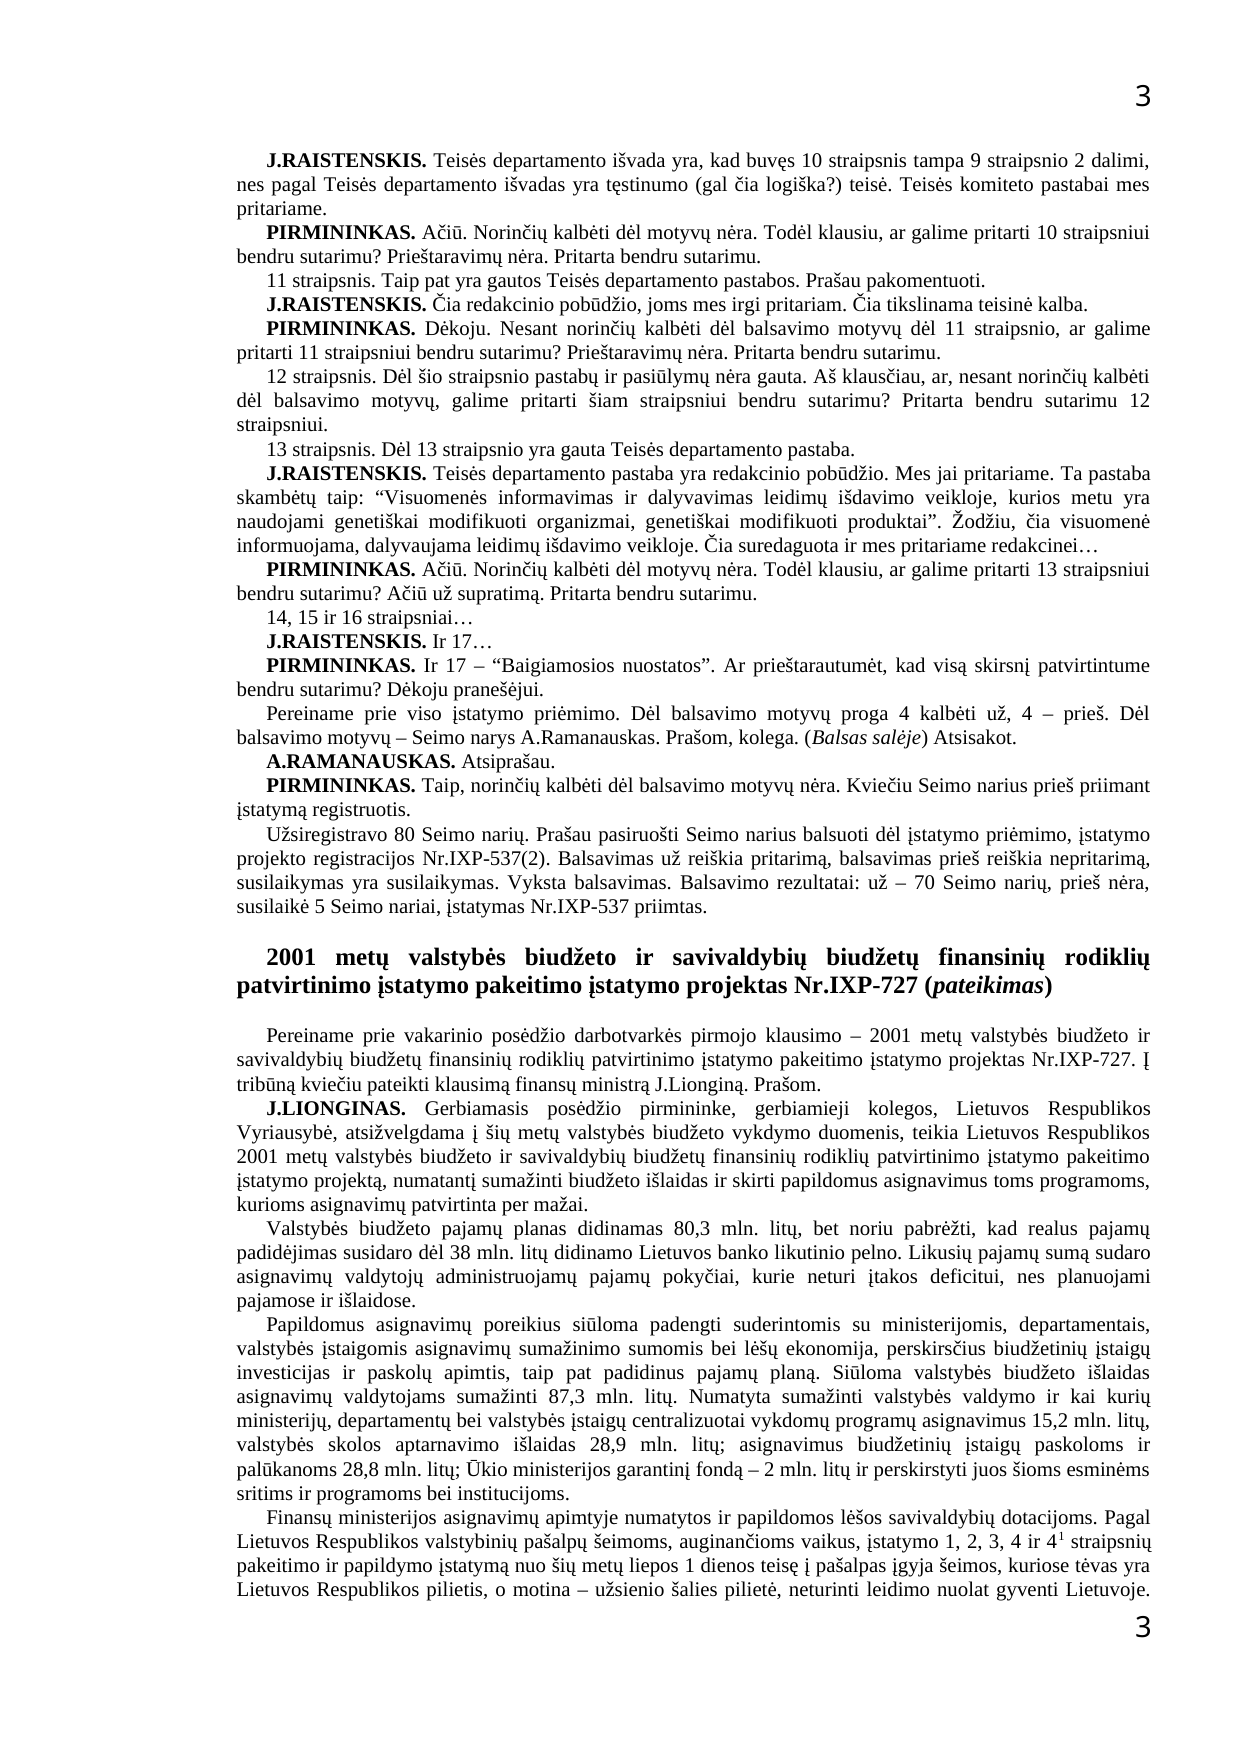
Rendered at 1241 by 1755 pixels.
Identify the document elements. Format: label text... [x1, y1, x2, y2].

text 13 straipsnis. Dėl 13 straipsnio yra gauta Teisės departamento pastaba. [236, 436, 1152, 461]
text 14, 15 ir 16 straipsniai… [236, 605, 1152, 629]
text J.LIONGINAS. Gerbiamasis posėdžio pirmininke, gerbiamieji kolegos, Lietuvos Respublikos Vyriausybė, atsižvelgdama į šių metų valstybės biudžeto vykdymo duomenis, teikia Lietuvos Respublikos 2001 metų valstybės biudžeto ir savivaldybių biudžetų finansinių rodiklių patvirtinimo įstatymo pakeitimo įstatymo projektą, numatantį sumažinti biudžeto išlaidas ir skirti papildomus asignavimus toms programoms, kurioms asignavimų patvirtinta per mažai. [236, 1096, 1152, 1216]
text Finansų ministerijos asignavimų apimtyje numatytos ir papildomos lėšos savivaldybių dotacijoms. Pagal Lietuvos Respublikos valstybinių pašalpų šeimoms, auginančioms vaikus, įstatymo 1, 2, 3, 4 ir 41 straipsnių pakeitimo ir papildymo įstatymą nuo šių metų liepos 1 dienos teisę į pašalpas įgyja šeimos, kuriose tėvas yra Lietuvos Respublikos pilietis, o motina – užsienio šalies pilietė, neturinti leidimo nuolat gyventi Lietuvoje. [236, 1504, 1152, 1601]
text PIRMININKAS. Ačiū. Norinčių kalbėti dėl motyvų nėra. Todėl klausiu, ar galime pritarti 13 straipsniui bendru sutarimu? Ačiū už supratimą. Pritarta bendru sutarimu. [236, 557, 1152, 605]
text Valstybės biudžeto pajamų planas didinamas 80,3 mln. litų, bet noriu pabrėžti, kad realus pajamų padidėjimas susidaro dėl 38 mln. litų didinamo Lietuvos banko likutinio pelno. Likusių pajamų sumą sudaro asignavimų valdytojų administruojamų pajamų pokyčiai, kurie neturi įtakos deficitui, nes planuojami pajamose ir išlaidose. [236, 1216, 1152, 1312]
text PIRMININKAS. Ir 17 – “Baigiamosios nuostatos”. Ar prieštarautumėt, kad visą skirsnį patvirtintume bendru sutarimu? Dėkoju pranešėjui. [236, 653, 1152, 701]
text Užsiregistravo 80 Seimo narių. Prašau pasiruošti Seimo narius balsuoti dėl įstatymo priėmimo, įstatymo projekto registracijos Nr.IXP-537(2). Balsavimas už reiškia pritarimą, balsavimas prieš reiškia nepritarimą, susilaikymas yra susilaikymas. Vyksta balsavimas. Balsavimo rezultatai: už – 70 Seimo narių, prieš nėra, susilaikė 5 Seimo nariai, įstatymas Nr.IXP-537 priimtas. [236, 821, 1152, 918]
text Papildomus asignavimų poreikius siūloma padengti suderintomis su ministerijomis, departamentais, valstybės įstaigomis asignavimų sumažinimo sumomis bei lėšų ekonomija, perskirsčius biudžetinių įstaigų investicijas ir paskolų apimtis, taip pat padidinus pajamų planą. Siūloma valstybės biudžeto išlaidas asignavimų valdytojams sumažinti 87,3 mln. litų. Numatyta sumažinti valstybės valdymo ir kai kurių ministerijų, departamentų bei valstybės įstaigų centralizuotai vykdomų programų asignavimus 15,2 mln. litų, valstybės skolos aptarnavimo išlaidas 28,9 mln. litų; asignavimus biudžetinių įstaigų paskoloms ir palūkanoms 28,8 mln. litų; Ūkio ministerijos garantinį fondą – 2 mln. litų ir perskirstyti juos šioms esminėms sritims ir programoms bei institucijoms. [236, 1312, 1152, 1504]
text J.RAISTENSKIS. Čia redakcinio pobūdžio, joms mes irgi pritariam. Čia tikslinama teisinė kalba. [236, 292, 1152, 316]
text 12 straipsnis. Dėl šio straipsnio pastabų ir pasiūlymų nėra gauta. Aš klausčiau, ar, nesant norinčių kalbėti dėl balsavimo motyvų, galime pritarti šiam straipsniui bendru sutarimu? Pritarta bendru sutarimu 12 straipsniui. [236, 364, 1152, 436]
text Pereiname prie vakarinio posėdžio darbotvarkės pirmojo klausimo – 2001 metų valstybės biudžeto ir savivaldybių biudžetų finansinių rodiklių patvirtinimo įstatymo pakeitimo įstatymo projektas Nr.IXP-727. Į tribūną kviečiu pateikti klausimą finansų ministrą J.Lionginą. Prašom. [236, 1023, 1152, 1096]
text Pereiname prie viso įstatymo priėmimo. Dėl balsavimo motyvų proga 4 kalbėti už, 4 – prieš. Dėl balsavimo motyvų – Seimo narys A.Ramanauskas. Prašom, kolega. (Balsas salėje) Atsisakot. [236, 701, 1152, 749]
text PIRMININKAS. Dėkoju. Nesant norinčių kalbėti dėl balsavimo motyvų dėl 11 straipsnio, ar galime pritarti 11 straipsniui bendru sutarimu? Prieštaravimų nėra. Pritarta bendru sutarimu. [236, 316, 1152, 364]
text J.RAISTENSKIS. Teisės departamento išvada yra, kad buvęs 10 straipsnis tampa 9 straipsnio 2 dalimi, nes pagal Teisės departamento išvadas yra tęstinumo (gal čia logiška?) teisė. Teisės komiteto pastabai mes pritariame. [236, 148, 1152, 220]
text 2001 metų valstybės biudžeto ir savivaldybių biudžetų finansinių rodiklių patvirtinimo įstatymo pakeitimo įstatymo projektas Nr.IXP-727 (pateikimas) [236, 942, 1152, 999]
text PIRMININKAS. Ačiū. Norinčių kalbėti dėl motyvų nėra. Todėl klausiu, ar galime pritarti 10 straipsniui bendru sutarimu? Prieštaravimų nėra. Pritarta bendru sutarimu. [236, 220, 1152, 268]
text J.RAISTENSKIS. Ir 17… [236, 629, 1152, 653]
text A.RAMANAUSKAS. Atsiprašau. [236, 749, 1152, 773]
text J.RAISTENSKIS. Teisės departamento pastaba yra redakcinio pobūdžio. Mes jai pritariame. Ta pastaba skambėtų taip: “Visuomenės informavimas ir dalyvavimas leidimų išdavimo veikloje, kurios metu yra naudojami genetiškai modifikuoti organizmai, genetiškai modifikuoti produktai”. Žodžiu, čia visuomenė informuojama, dalyvaujama leidimų išdavimo veikloje. Čia suredaguota ir mes pritariame redakcinei… [236, 461, 1152, 557]
text PIRMININKAS. Taip, norinčių kalbėti dėl balsavimo motyvų nėra. Kviečiu Seimo narius prieš priimant įstatymą registruotis. [236, 773, 1152, 821]
text 11 straipsnis. Taip pat yra gautos Teisės departamento pastabos. Prašau pakomentuoti. [236, 268, 1152, 292]
